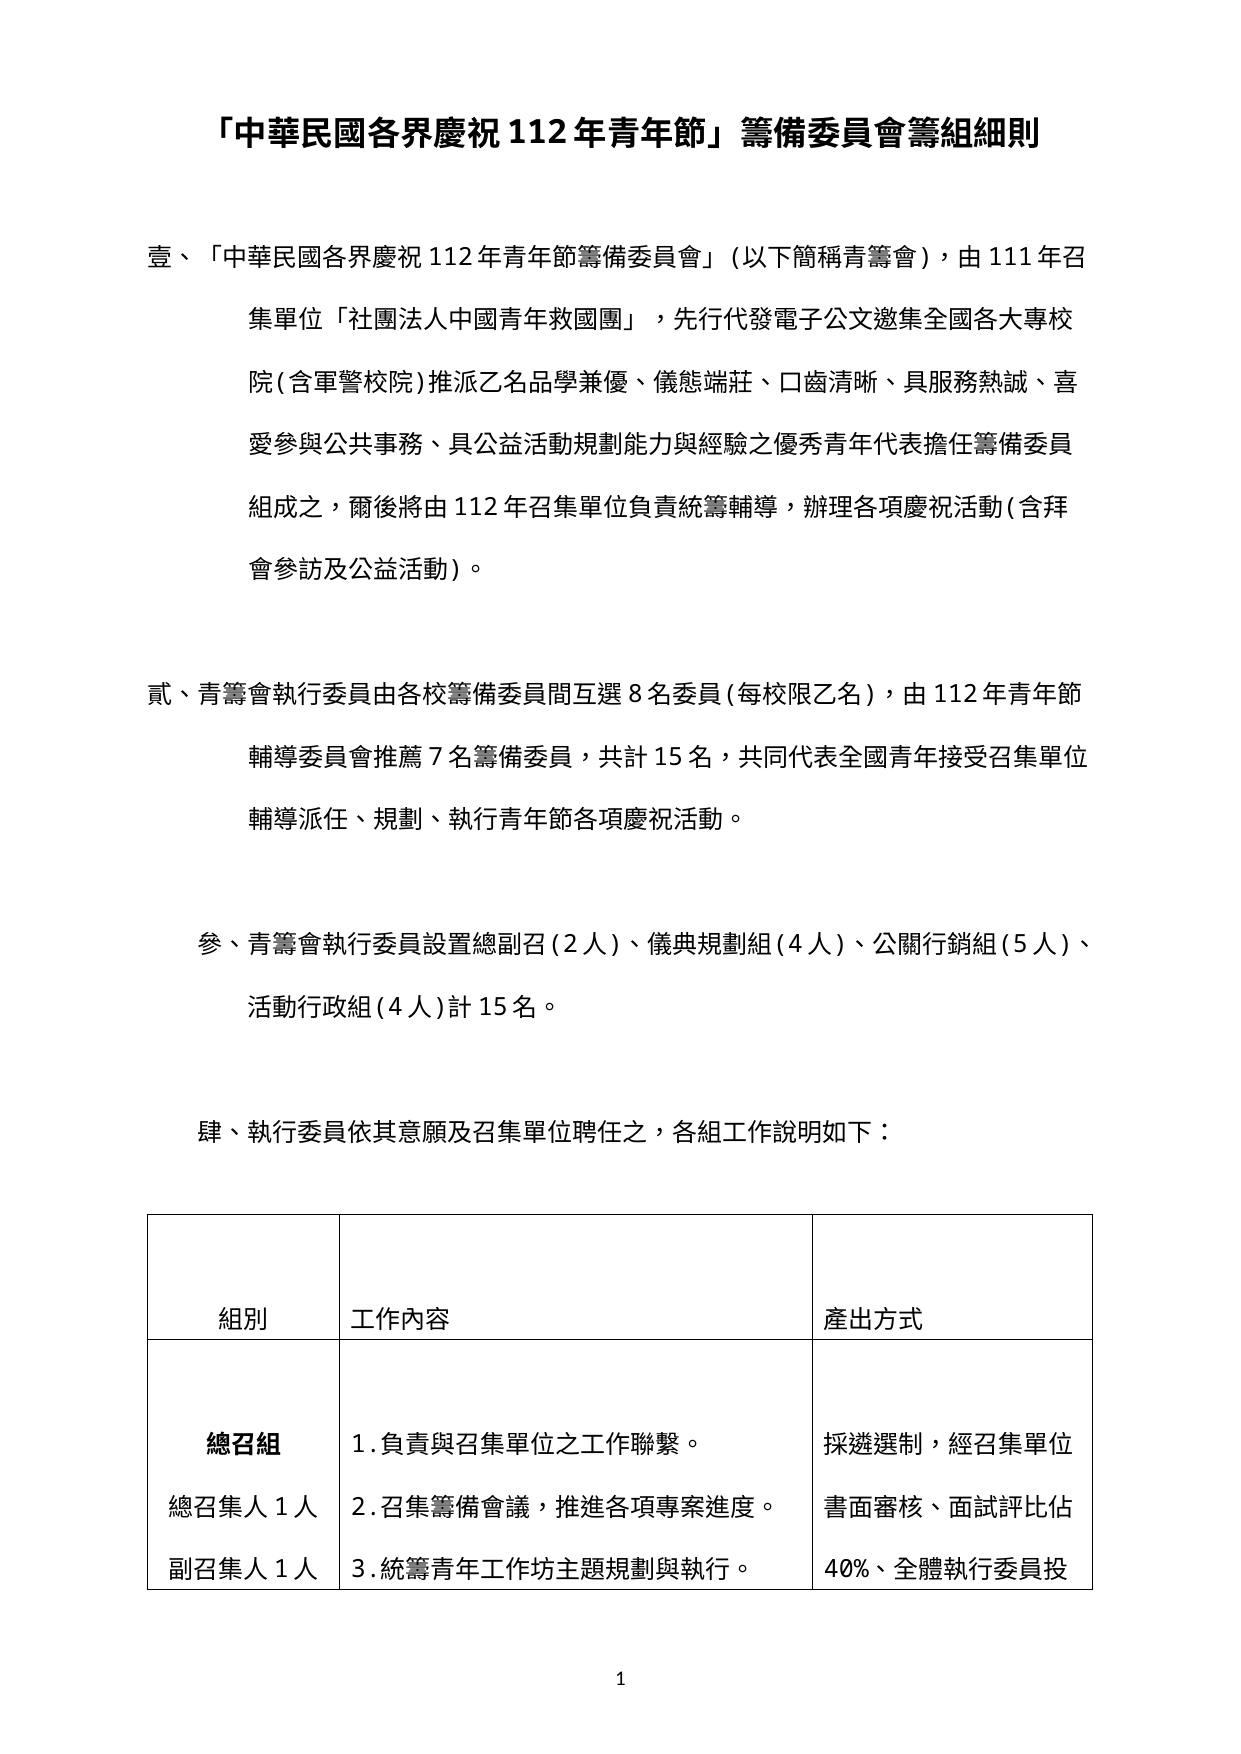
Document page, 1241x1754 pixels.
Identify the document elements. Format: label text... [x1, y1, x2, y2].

list 青籌會執行委員設置總副召(2人)、儀典規劃組(4人)、公關行銷組(5人)、活動行政組(4人)計15名。 [198, 901, 1092, 1026]
table_header 產出方式 [813, 1215, 1092, 1339]
table_cell 採遴選制，經召集單位書面審核、面試評比佔40%、全體執行委員投 [813, 1340, 1092, 1589]
text 「中華民國各界慶祝112年青年節」籌備委員會籌組細則 [148, 89, 1092, 151]
table_header 組別 [148, 1215, 339, 1339]
table_cell 總召組 總召集人1人 副召集人1人 [148, 1340, 339, 1589]
table_header 工作內容 [340, 1215, 812, 1339]
table_cell 1.負責與召集單位之工作聯繫。 2.召集籌備會議，推進各項專案進度。 3.統籌青年工作坊主題規劃與執行。 [340, 1340, 812, 1589]
list 「中華民國各界慶祝112年青年節籌備委員會」(以下簡稱青籌會)，由111年召集單位「社團法人中國青年救國團」，先行代發電子公文邀集全國各大專校院(含軍警校院)推派乙名品學兼優、儀態端莊、口齒清晰、具服務熱誠、喜愛參與公共事務、具公益活動規劃能力與經驗之優秀青年代表擔任籌備委員組成之，爾後將由112年召集單位負責統籌輔導，辦理各項慶祝活動(含拜會參訪及公益活動)。 [148, 214, 1092, 589]
list 執行委員依其意願及召集單位聘任之，各組工作說明如下： [198, 1089, 1092, 1151]
list 青籌會執行委員由各校籌備委員間互選8名委員(每校限乙名)，由112年青年節輔導委員會推薦7名籌備委員，共計15名，共同代表全國青年接受召集單位輔導派任、規劃、執行青年節各項慶祝活動。 [148, 651, 1092, 839]
